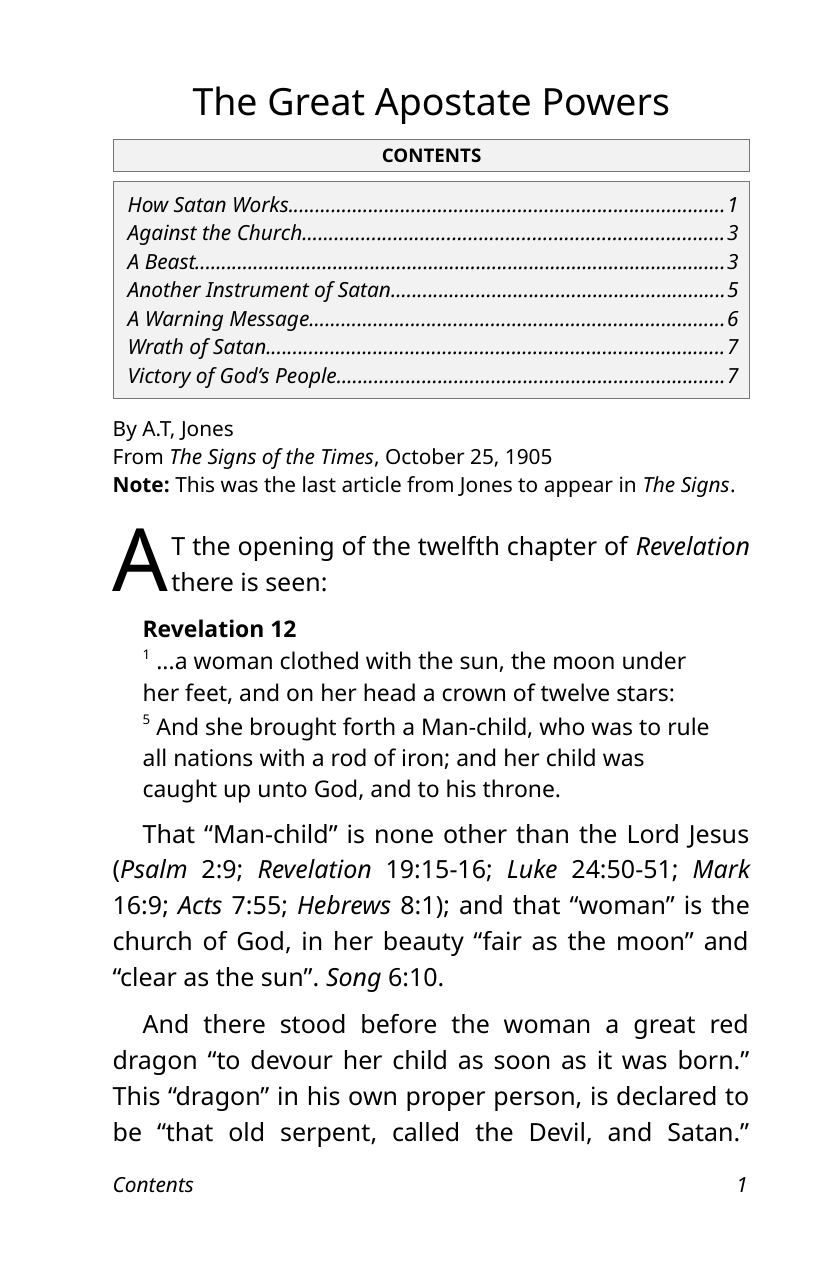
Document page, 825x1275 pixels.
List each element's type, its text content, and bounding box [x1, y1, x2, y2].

text A Warning Message 6 [114, 294, 749, 323]
text Revelation 12 [142, 612, 750, 644]
text AT the opening of the twelfth chapter of Revelation there is seen: [112, 529, 750, 599]
text Against the Church 3 [114, 209, 749, 237]
text Wrath of Satan 7 [114, 323, 749, 351]
text Note: This was the last article from Jones to appear in The Signs. [112, 471, 750, 499]
text 1 ...a woman clothed with the sun, the moon under her feet, and on her head a crown of twelve stars: [142, 645, 720, 708]
text 5 And she brought forth a Man-child, who was to rule all nations with a rod of iron; and her child was caught up unto God, and to his throne. [142, 711, 720, 804]
text From The Signs of the Times, October 25, 1905 [112, 442, 750, 471]
text And there stood before the woman a great red dragon “to devour her child as soon as it was born.” This “dragon” in his own proper person, is declared to be “that old serpent, called the Devil, and Satan.” [112, 1007, 750, 1148]
text How Satan Works 1 [114, 182, 749, 209]
text Victory of God’s People 7 [114, 351, 749, 398]
text A Beast 3 [114, 237, 749, 266]
title The Great Apostate Powers [112, 75, 750, 126]
text That “Man-child” is none other than the Lord Jesus (Psalm 2:9; Revelation 19:15-16; Luke 24:50-51; Mark 16:9; Acts 7:55; Hebrews 8:1); and that “woman” is the church of God, in her beauty “fair as the moon” and “clear as the sun”. Song 6:10. [112, 816, 750, 993]
title Contents [114, 140, 749, 171]
text By A.T, Jones [112, 414, 750, 442]
text Another Instrument of Satan 5 [114, 266, 749, 294]
